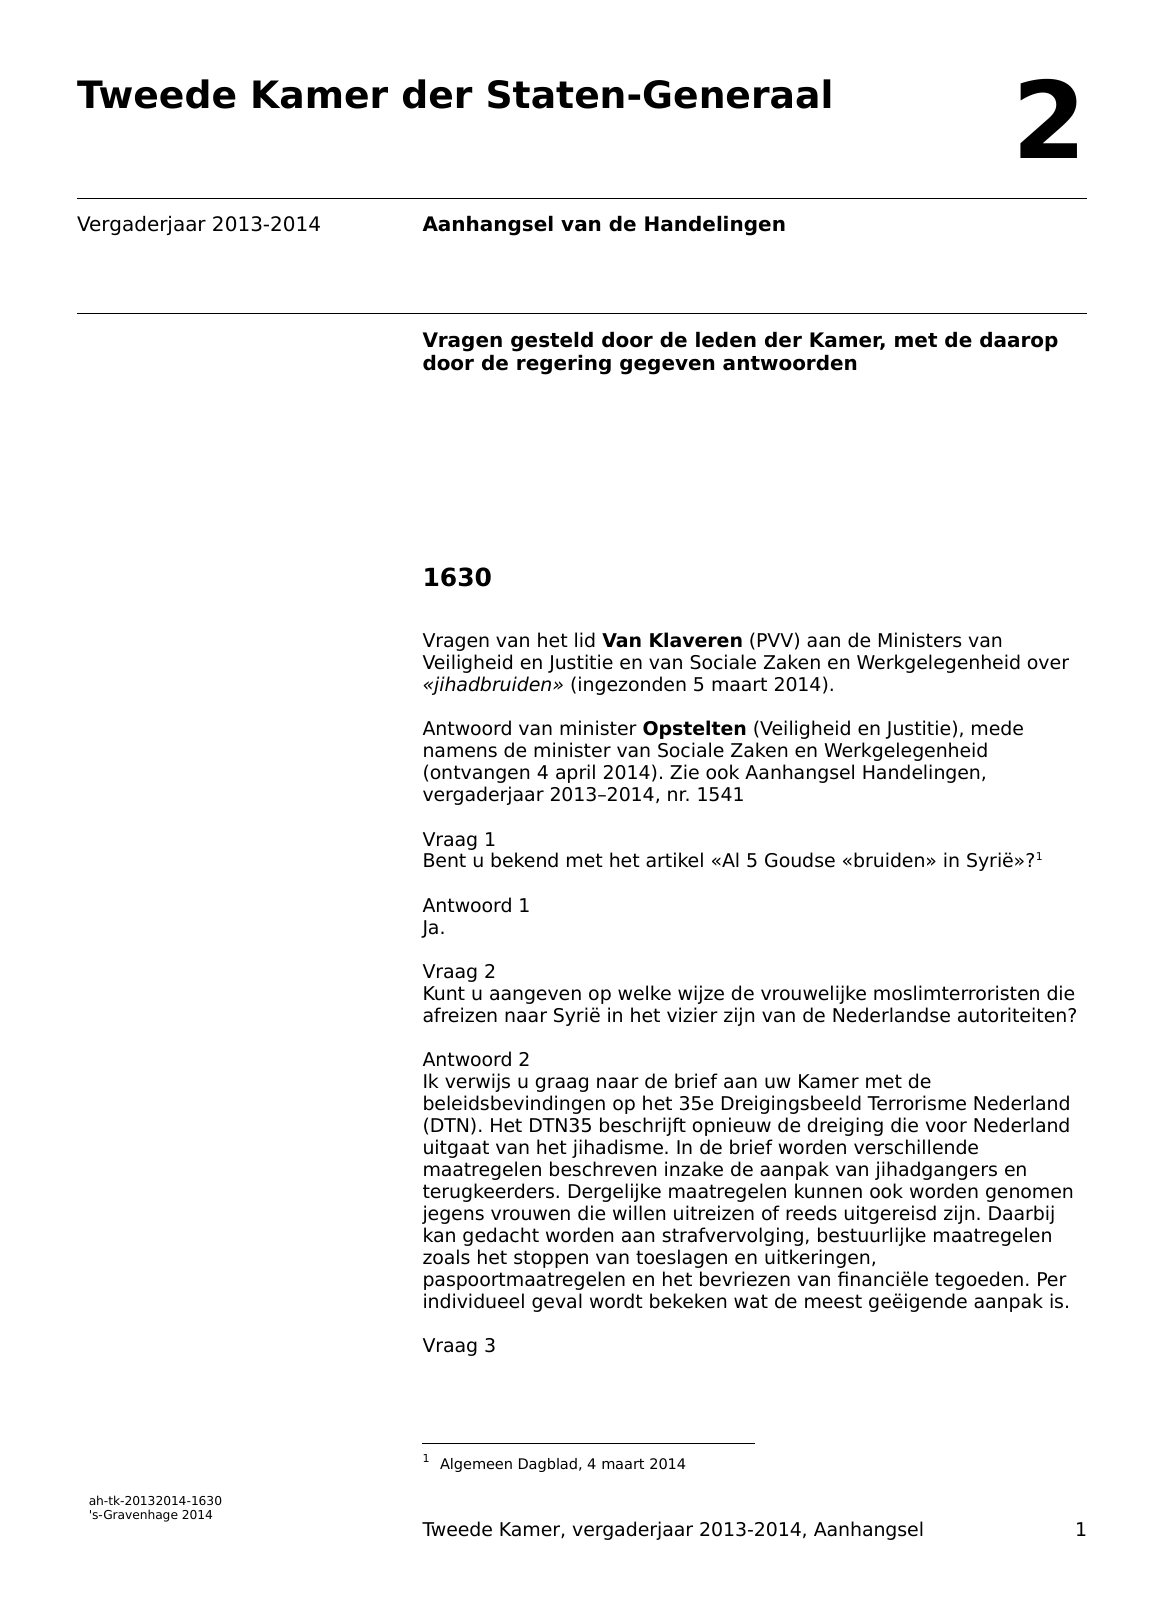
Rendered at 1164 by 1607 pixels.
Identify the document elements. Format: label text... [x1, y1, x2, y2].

text 's-Gravenhage 2014 [88, 1508, 323, 1522]
text Antwoord van minister Opstelten (Veiligheid en Justitie), mede namens de minister van Sociale Zaken en Werkgelegenheid (ontvangen 4 april 2014). Zie ook Aanhangsel Handelingen, vergaderjaar 2013–2014, nr. 1541 [422, 718, 1087, 806]
table_cell Vragen gesteld door de leden der Kamer, met de daarop door de regering gegeven antwoorden [422, 314, 1087, 375]
text ah-tk-20132014-1630 [88, 1494, 323, 1508]
table_cell Vergaderjaar 2013-2014 [77, 199, 422, 313]
text Kunt u aangeven op welke wijze de vrouwelijke moslimterroristen die afreizen naar Syrië in het vizier zijn van de Nederlandse autoriteiten? [422, 983, 1087, 1027]
text Ja. [422, 917, 1087, 938]
text Vraag 2 [422, 961, 1087, 983]
table_header Tweede Kamer der Staten-Generaal [77, 59, 886, 198]
text Antwoord 2 [422, 1049, 1087, 1071]
text Vraag 3 [422, 1335, 1087, 1357]
text Ik verwijs u graag naar de brief aan uw Kamer met de beleidsbevindingen op het 35e Dreigingsbeeld Terrorisme Nederland (DTN). Het DTN35 beschrijft opnieuw de dreiging die voor Nederland uitgaat van het jihadisme. In de brief worden verschillende maatregelen beschreven inzake de aanpak van jihadgangers en terugkeerders. Dergelijke maatregelen kunnen ook worden genomen jegens vrouwen die willen uitreizen of reeds uitgereisd zijn. Daarbij kan gedacht worden aan strafvervolging, bestuurlijke maatregelen zoals het stoppen van toeslagen en uitkeringen, paspoortmaatregelen en het bevriezen van financiële tegoeden. Per individueel geval wordt bekeken wat de meest geëigende aanpak is. [422, 1071, 1087, 1313]
table_cell [77, 314, 422, 375]
text 1630 [422, 563, 1087, 592]
table_header 2 [886, 59, 1087, 198]
text Algemeen Dagblad, 4 maart 2014 [422, 1452, 1087, 1474]
table_cell Aanhangsel van de Handelingen [422, 199, 1087, 313]
text Vragen van het lid Van Klaveren (PVV) aan de Ministers van Veiligheid en Justitie en van Sociale Zaken en Werkgelegenheid over «jihadbruiden» (ingezonden 5 maart 2014). [422, 630, 1087, 696]
text Bent u bekend met het artikel «Al 5 Goudse «bruiden» in Syrië»? [422, 850, 1087, 872]
text Vraag 1 [422, 828, 1087, 850]
text Antwoord 1 [422, 894, 1087, 917]
